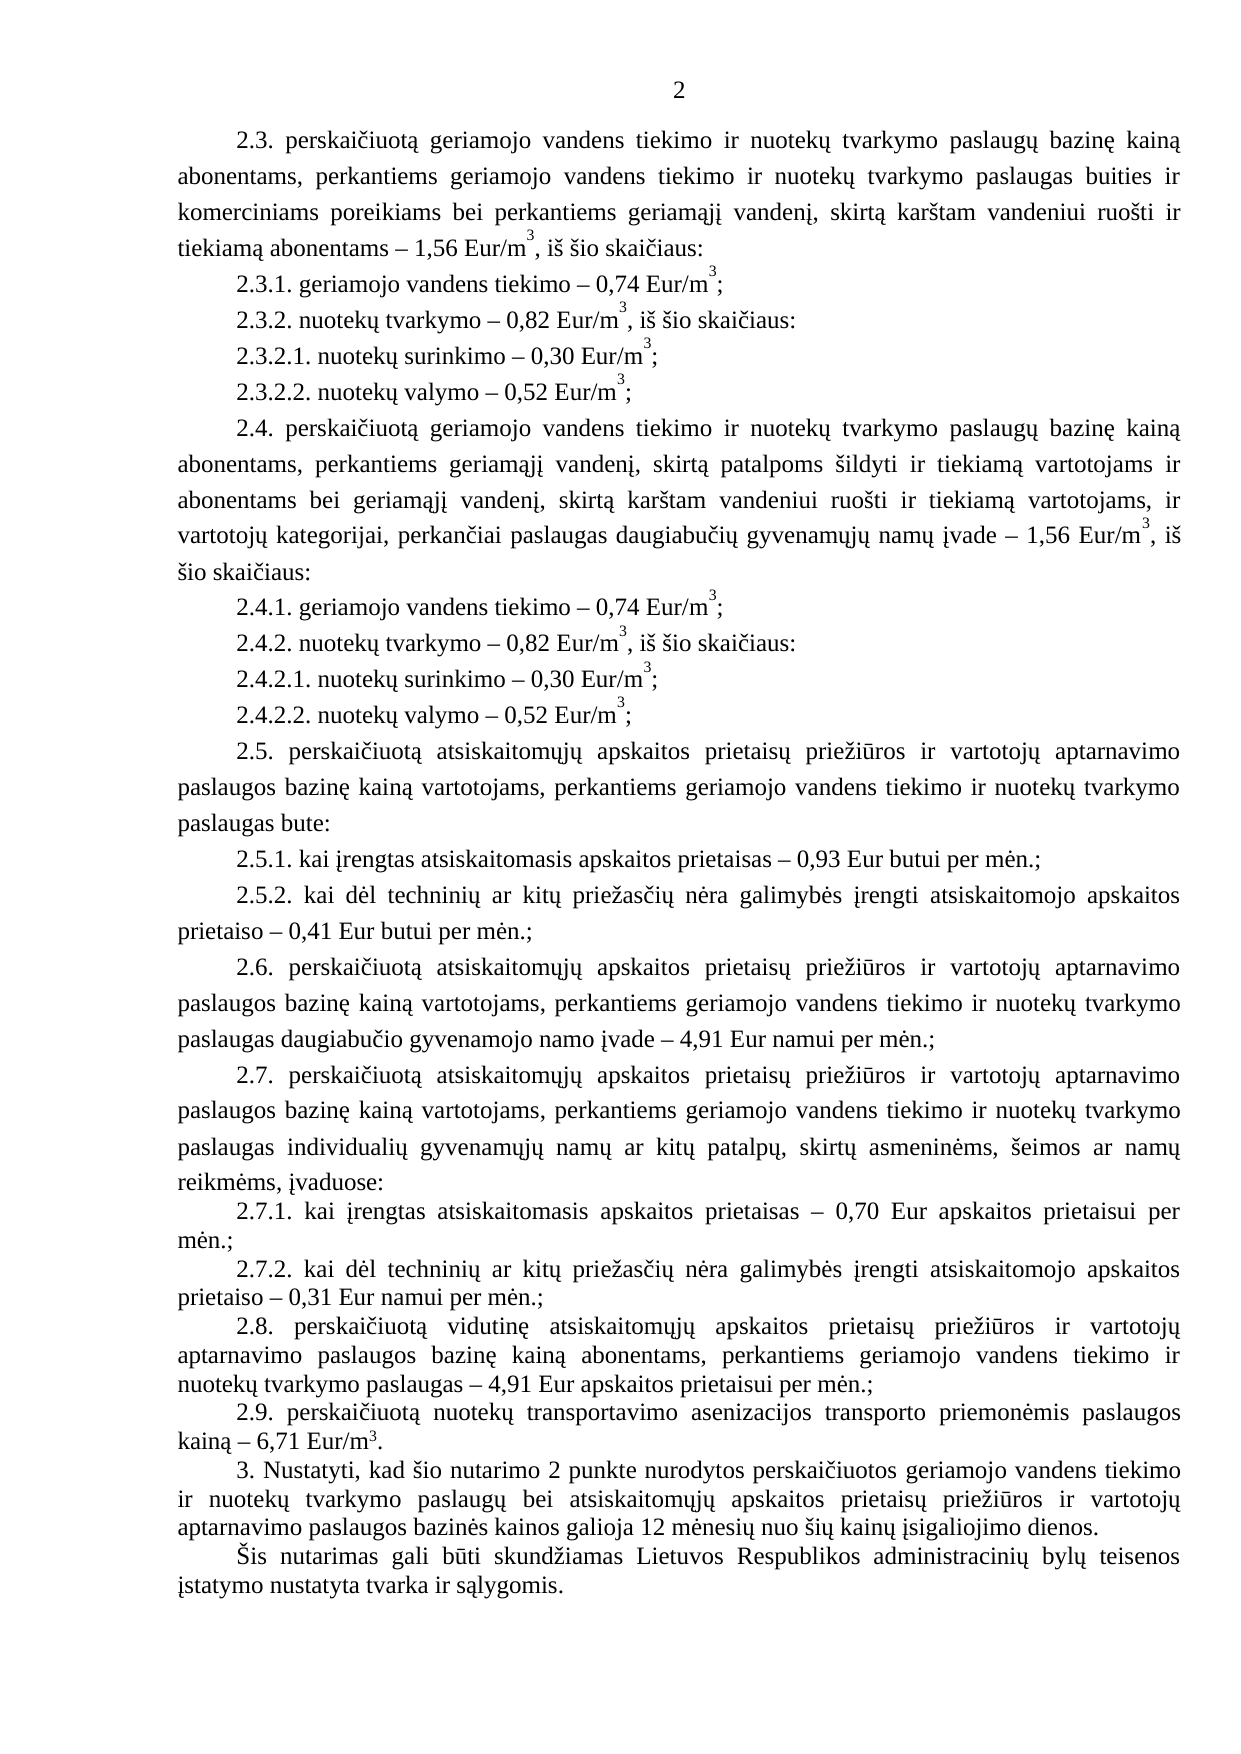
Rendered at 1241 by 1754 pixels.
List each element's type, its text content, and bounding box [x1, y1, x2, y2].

text 2.3.1. geriamojo vandens tiekimo – 0,74 Eur/m3; [177, 262, 1181, 298]
text 2.3. perskaičiuotą geriamojo vandens tiekimo ir nuotekų tvarkymo paslaugų bazinę kainą abonentams, perkantiems geriamojo vandens tiekimo ir nuotekų tvarkymo paslaugas buities ir komerciniams poreikiams bei perkantiems geriamąjį vandenį, skirtą karštam vandeniui ruošti ir tiekiamą abonentams – 1,56 Eur/m3, iš šio skaičiaus: [177, 118, 1181, 262]
text 2.7.1. kai įrengtas atsiskaitomasis apskaitos prietaisas – 0,70 Eur apskaitos prietaisui per mėn.; [177, 1196, 1181, 1254]
text 2.5.1. kai įrengtas atsiskaitomasis apskaitos prietaisas – 0,93 Eur butui per mėn.; [177, 837, 1181, 873]
text 3. Nustatyti, kad šio nutarimo 2 punkte nurodytos perskaičiuotos geriamojo vandens tiekimo ir nuotekų tvarkymo paslaugų bei atsiskaitomųjų apskaitos prietaisų priežiūros ir vartotojų aptarnavimo paslaugos bazinės kainos galioja 12 mėnesių nuo šių kainų įsigaliojimo dienos. [177, 1455, 1181, 1541]
text 2.7. perskaičiuotą atsiskaitomųjų apskaitos prietaisų priežiūros ir vartotojų aptarnavimo paslaugos bazinę kainą vartotojams, perkantiems geriamojo vandens tiekimo ir nuotekų tvarkymo paslaugas individualių gyvenamųjų namų ar kitų patalpų, skirtų asmeninėms, šeimos ar namų reikmėms, įvaduose: [177, 1052, 1181, 1196]
text Šis nutarimas gali būti skundžiamas Lietuvos Respublikos administracinių bylų teisenos įstatymo nustatyta tvarka ir sąlygomis. [177, 1541, 1181, 1599]
text 2.4.2. nuotekų tvarkymo – 0,82 Eur/m3, iš šio skaičiaus: [177, 621, 1181, 657]
text 2.4.2.1. nuotekų surinkimo – 0,30 Eur/m3; [177, 657, 1181, 693]
text 2.8. perskaičiuotą vidutinę atsiskaitomųjų apskaitos prietaisų priežiūros ir vartotojų aptarnavimo paslaugos bazinę kainą abonentams, perkantiems geriamojo vandens tiekimo ir nuotekų tvarkymo paslaugas – 4,91 Eur apskaitos prietaisui per mėn.; [177, 1311, 1181, 1397]
text 2.7.2. kai dėl techninių ar kitų priežasčių nėra galimybės įrengti atsiskaitomojo apskaitos prietaiso – 0,31 Eur namui per mėn.; [177, 1254, 1181, 1311]
text 2.5.2. kai dėl techninių ar kitų priežasčių nėra galimybės įrengti atsiskaitomojo apskaitos prietaiso – 0,41 Eur butui per mėn.; [177, 873, 1181, 945]
text 2.4. perskaičiuotą geriamojo vandens tiekimo ir nuotekų tvarkymo paslaugų bazinę kainą abonentams, perkantiems geriamąjį vandenį, skirtą patalpoms šildyti ir tiekiamą vartotojams ir abonentams bei geriamąjį vandenį, skirtą karštam vandeniui ruošti ir tiekiamą vartotojams, ir vartotojų kategorijai, perkančiai paslaugas daugiabučių gyvenamųjų namų įvade – 1,56 Eur/m3, iš šio skaičiaus: [177, 406, 1181, 585]
text 2.4.1. geriamojo vandens tiekimo – 0,74 Eur/m3; [177, 585, 1181, 621]
text 2.9. perskaičiuotą nuotekų transportavimo asenizacijos transporto priemonėmis paslaugos kainą – 6,71 Eur/m3. [177, 1397, 1181, 1455]
text 2.3.2. nuotekų tvarkymo – 0,82 Eur/m3, iš šio skaičiaus: [177, 298, 1181, 334]
text 2.3.2.2. nuotekų valymo – 0,52 Eur/m3; [177, 370, 1181, 406]
text 2.5. perskaičiuotą atsiskaitomųjų apskaitos prietaisų priežiūros ir vartotojų aptarnavimo paslaugos bazinę kainą vartotojams, perkantiems geriamojo vandens tiekimo ir nuotekų tvarkymo paslaugas bute: [177, 729, 1181, 837]
text 2.3.2.1. nuotekų surinkimo – 0,30 Eur/m3; [177, 334, 1181, 370]
text 2.4.2.2. nuotekų valymo – 0,52 Eur/m3; [177, 693, 1181, 729]
text 2.6. perskaičiuotą atsiskaitomųjų apskaitos prietaisų priežiūros ir vartotojų aptarnavimo paslaugos bazinę kainą vartotojams, perkantiems geriamojo vandens tiekimo ir nuotekų tvarkymo paslaugas daugiabučio gyvenamojo namo įvade – 4,91 Eur namui per mėn.; [177, 945, 1181, 1052]
